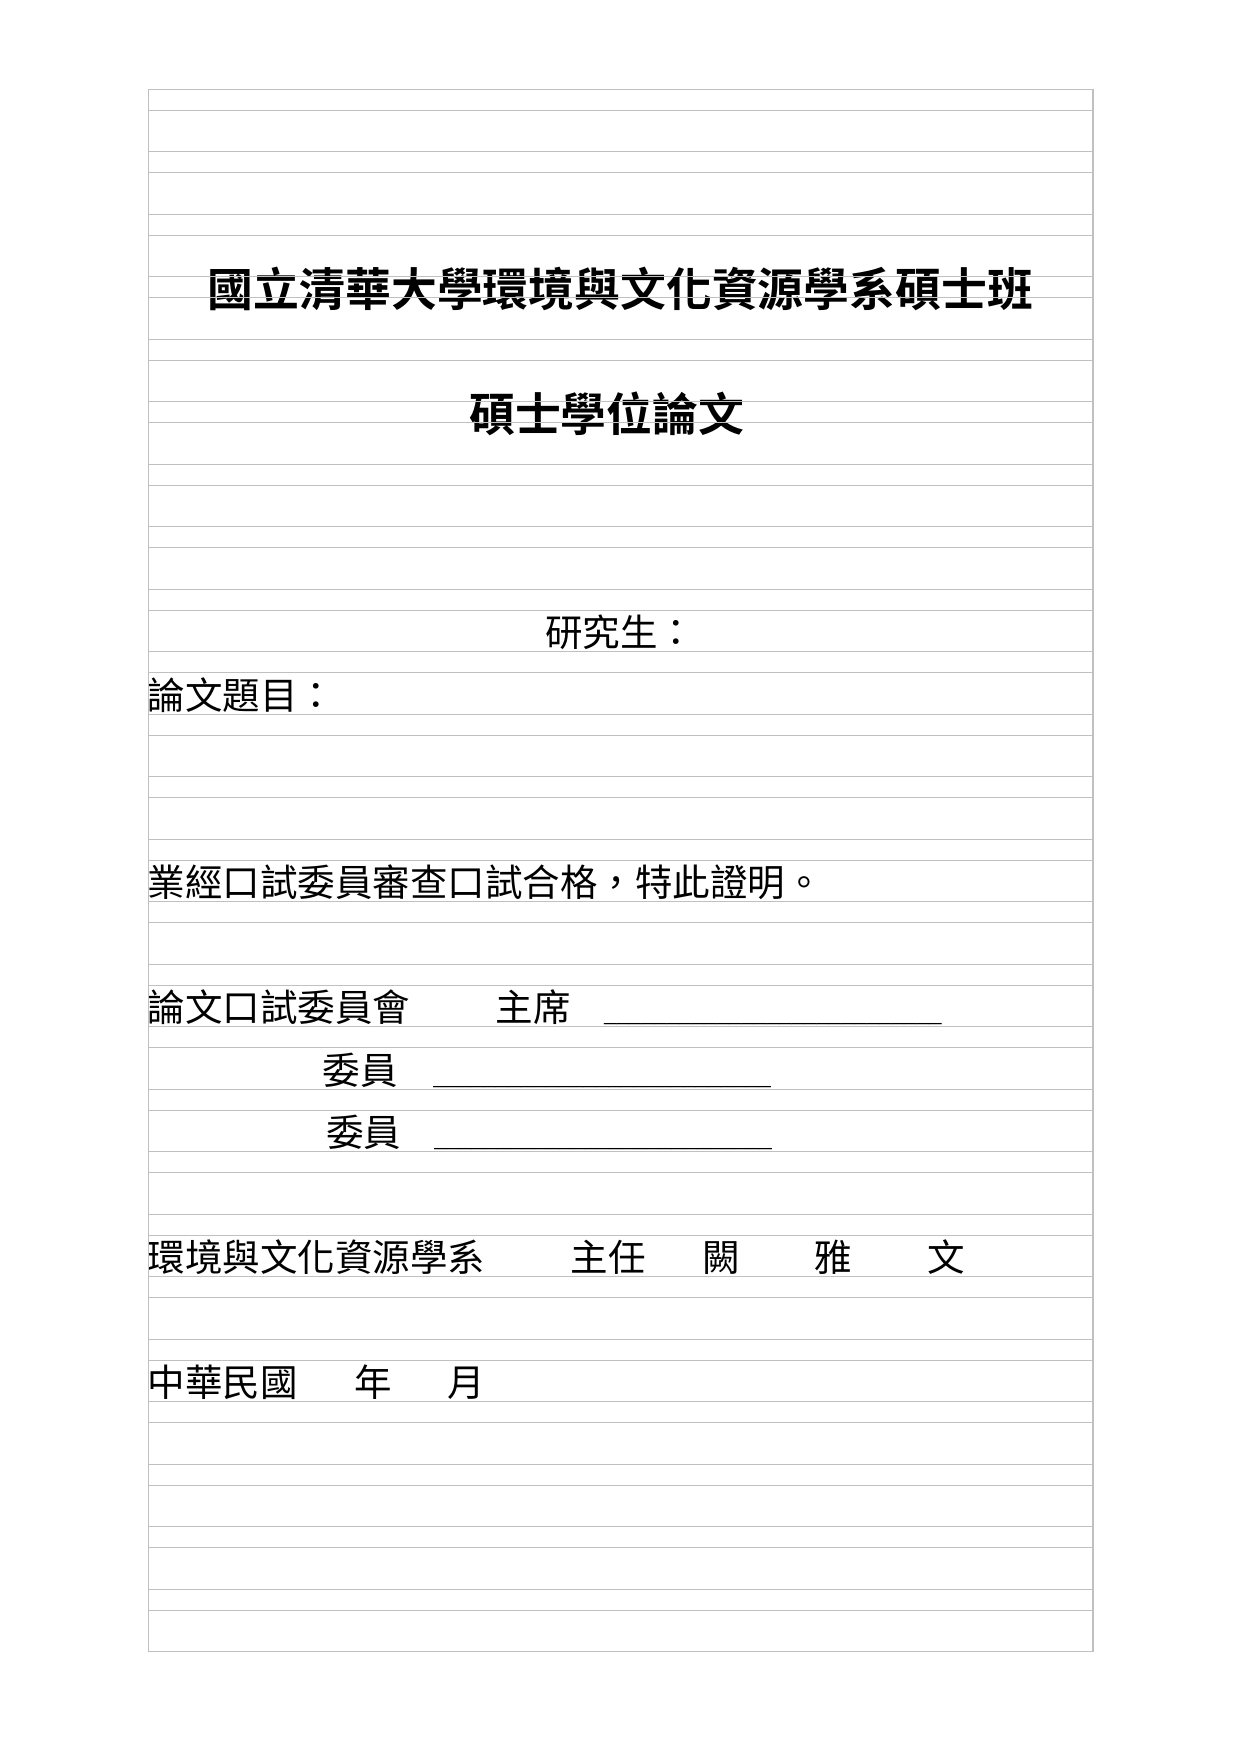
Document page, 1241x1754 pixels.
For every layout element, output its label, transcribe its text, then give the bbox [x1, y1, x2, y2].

text 國立清華大學環境與文化資源學系碩士班 [149, 215, 1092, 235]
text 委員 ___________________________ [149, 1048, 1092, 1089]
text 研究生： [149, 611, 1092, 651]
text 國立清華大學環境與文化資源學系碩士班 [149, 298, 1092, 339]
text 業經口試委員審查口試合格，特此證明。 [149, 861, 1092, 901]
text 委員 ___________________________ [149, 1111, 1092, 1151]
text 國立清華大學環境與文化資源學系碩士班 [492, 277, 534, 297]
text [149, 652, 1092, 672]
text 碩士學位論文 [726, 402, 1092, 422]
text 碩士學位論文 [541, 402, 613, 422]
text 國立清華大學環境與文化資源學系碩士班 [149, 236, 1092, 276]
text 國立清華大學環境與文化資源學系碩士班 [693, 277, 772, 297]
text [149, 965, 1092, 985]
text [149, 840, 1092, 860]
text 國立清華大學環境與文化資源學系碩士班 [250, 277, 410, 297]
text 國立清華大學環境與文化資源學系碩士班 [791, 277, 867, 297]
text 國立清華大學環境與文化資源學系碩士班 [937, 277, 961, 297]
text 國立清華大學環境與文化資源學系碩士班 [867, 277, 901, 297]
text [149, 590, 1092, 610]
text [149, 1027, 1092, 1047]
text 碩士學位論文 [149, 423, 1092, 464]
text 碩士學位論文 [149, 340, 1092, 360]
text 碩士學位論文 [511, 402, 535, 422]
text 國立清華大學環境與文化資源學系碩士班 [614, 277, 639, 297]
text 國立清華大學環境與文化資源學系碩士班 [540, 277, 580, 297]
text 中華民國 年 月 [149, 1361, 1092, 1401]
text 國立清華大學環境與文化資源學系碩士班 [1026, 277, 1092, 297]
text 碩士學位論文 [149, 402, 475, 422]
text 論文題目： [149, 673, 1092, 714]
text 環境與文化資源學系 主任 闕 雅 文 [149, 1236, 1092, 1276]
text 碩士學位論文 [149, 361, 1092, 401]
text 國立清華大學環境與文化資源學系碩士班 [648, 277, 674, 297]
text 碩士學位論文 [713, 405, 729, 418]
text 碩士學位論文 [619, 402, 717, 422]
text 國立清華大學環境與文化資源學系碩士班 [967, 277, 993, 297]
text [149, 1340, 1092, 1360]
text 論文口試委員會 主席 ___________________________ [149, 986, 1092, 1026]
text 碩士學位論文 [480, 402, 491, 422]
text 國立清華大學環境與文化資源學系碩士班 [416, 277, 487, 297]
text [149, 1215, 1092, 1235]
text 國立清華大學環境與文化資源學系碩士班 [149, 277, 210, 297]
text [149, 1090, 1092, 1110]
